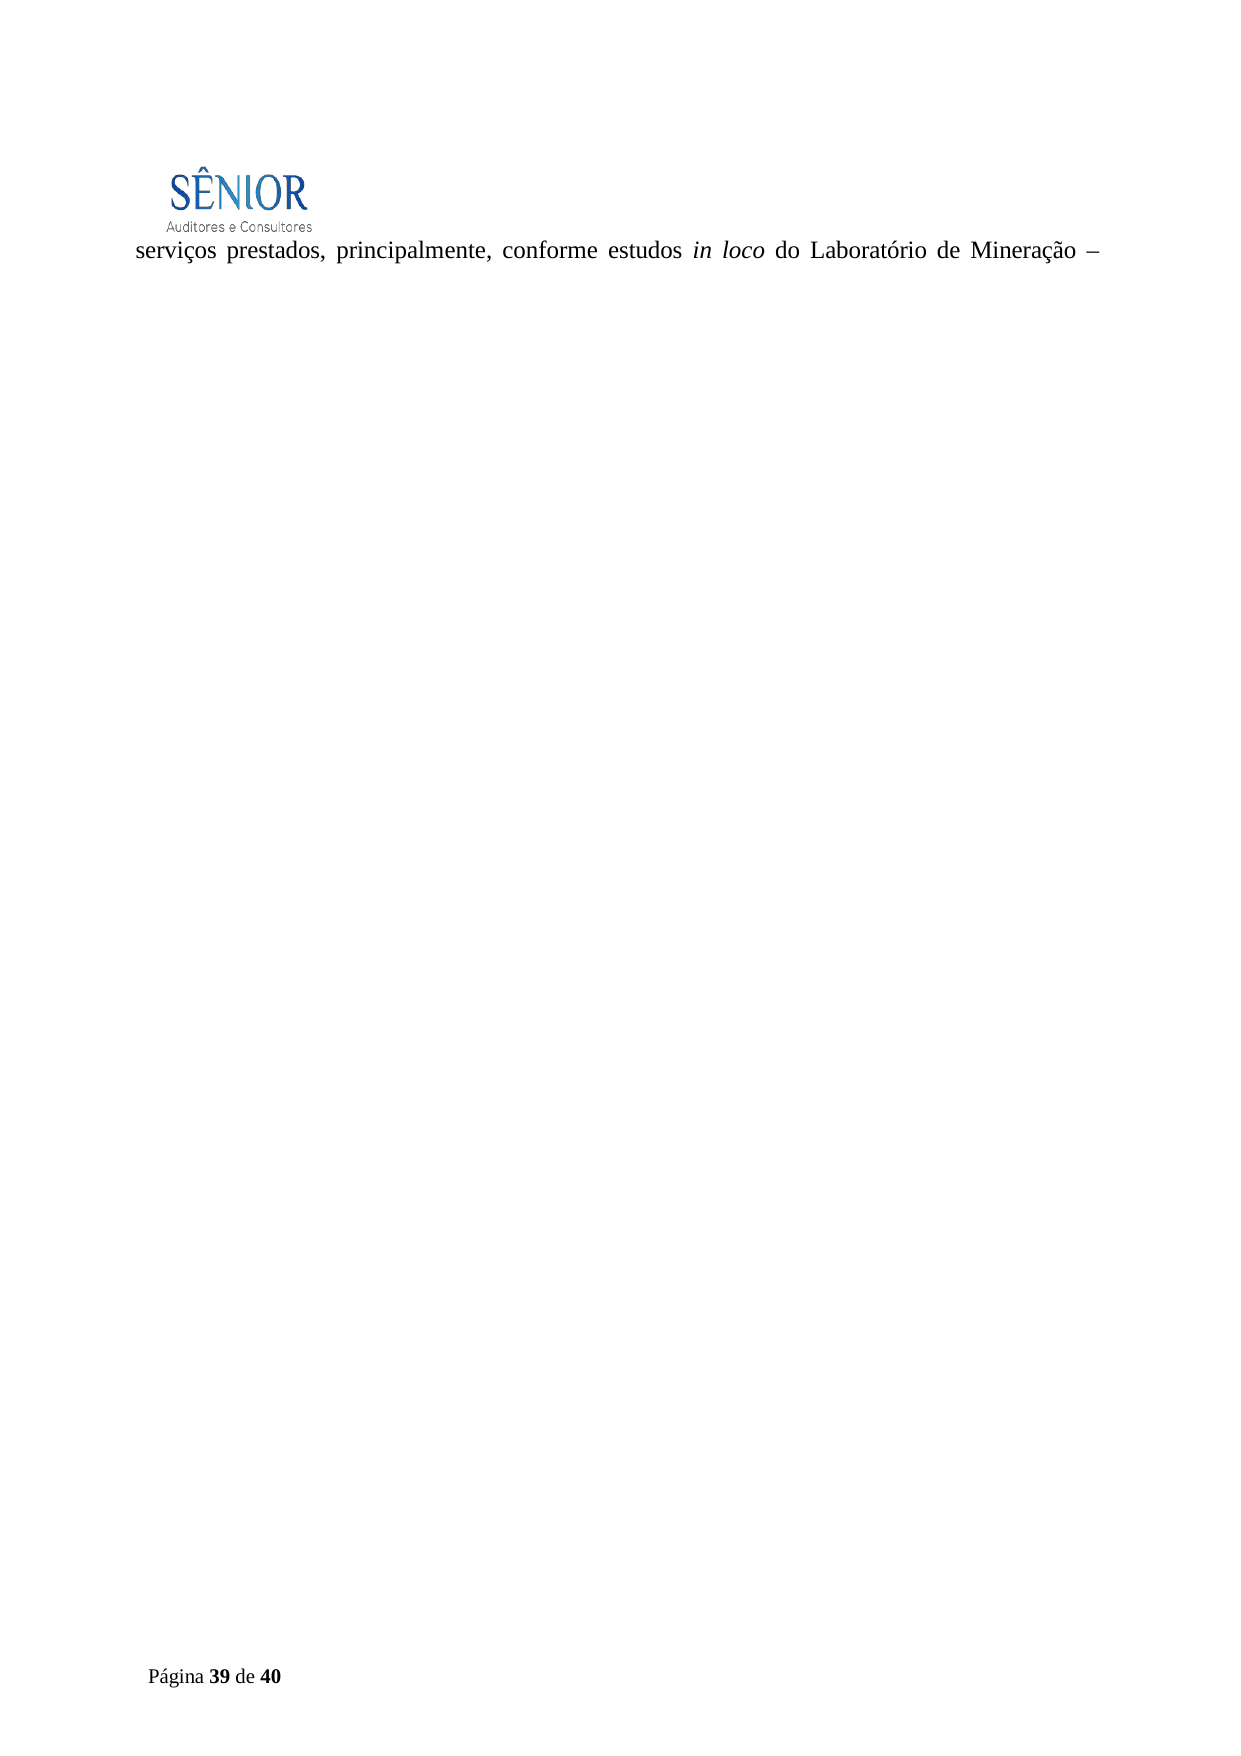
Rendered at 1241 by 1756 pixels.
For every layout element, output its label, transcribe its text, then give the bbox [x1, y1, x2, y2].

text serviços prestados, principalmente, conforme estudos in loco do Laboratório de Mineração – [135, 235, 1138, 264]
